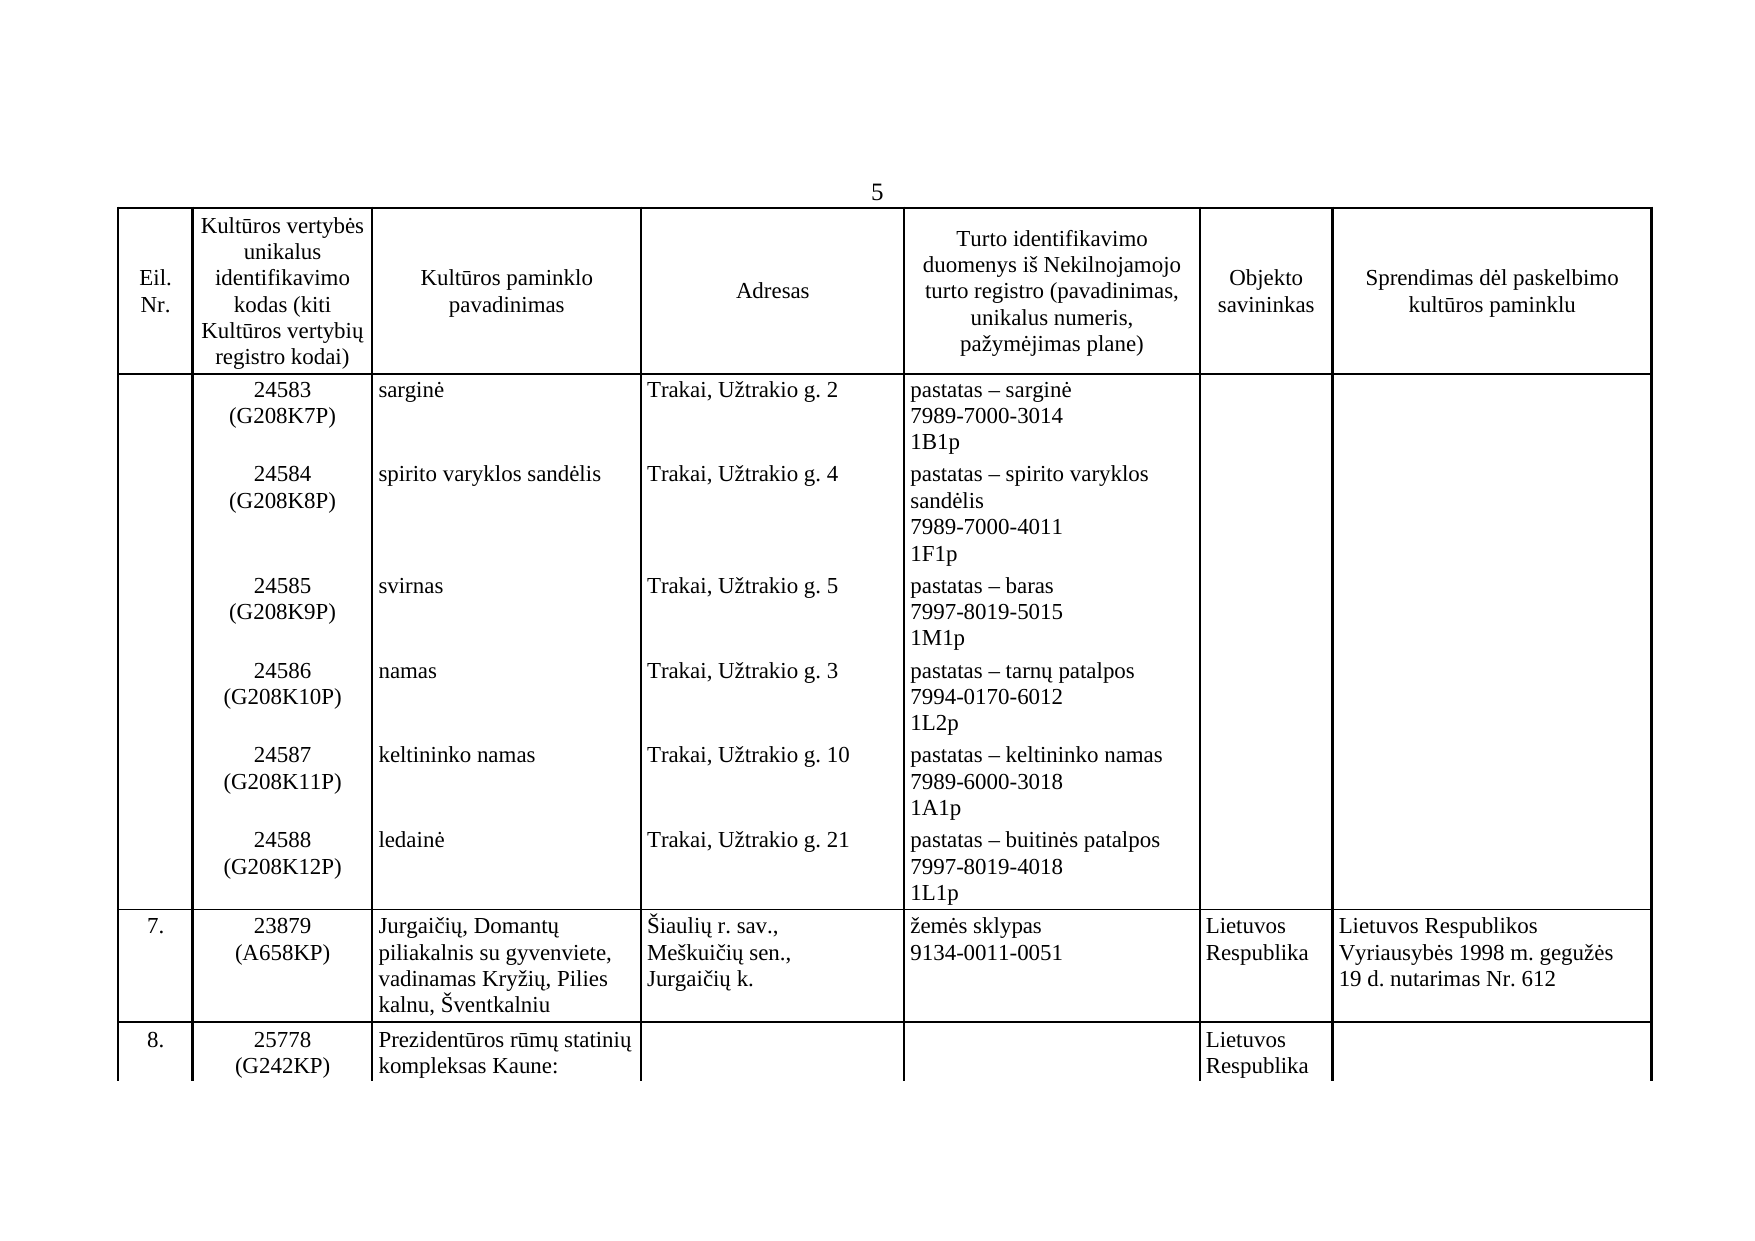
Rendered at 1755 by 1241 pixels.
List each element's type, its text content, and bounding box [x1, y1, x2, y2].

table_cell Trakai, Užtrakio g. 3 [642, 654, 903, 739]
table_cell sarginė [373, 375, 640, 458]
table_cell [1334, 824, 1650, 908]
table_cell [1201, 375, 1331, 458]
table_cell [1334, 1023, 1650, 1081]
table_cell [1201, 824, 1331, 908]
table_cell 24584 (G208K8P) [194, 458, 371, 569]
table_cell 24587 (G208K11P) [194, 739, 371, 823]
table_cell [1653, 458, 1754, 569]
table_cell Lietuvos Respublika [1201, 1023, 1331, 1081]
table_cell [1653, 654, 1754, 739]
table_cell pastatas – buitinės patalpos 7997-8019-4018 1L1p [905, 824, 1199, 908]
table_cell Jurgaičių, Domantų piliakalnis su gyvenviete, vadinamas Kryžių, Pilies kalnu, Šventkalniu [373, 910, 640, 1021]
table_cell 24588 (G208K12P) [194, 824, 371, 908]
table_cell 7. [119, 910, 191, 1021]
table_cell Prezidentūros rūmų statinių kompleksas Kaune: [373, 1023, 640, 1081]
table_cell Trakai, Užtrakio g. 10 [642, 739, 903, 823]
table_cell [1334, 654, 1650, 739]
table_cell Šiaulių r. sav., Meškuičių sen., Jurgaičių k. [642, 910, 903, 1021]
table_cell [1653, 1021, 1754, 1081]
table_cell [1653, 569, 1754, 654]
table_cell [1334, 375, 1650, 458]
table_cell žemės sklypas 9134-0011-0051 [905, 910, 1199, 1021]
table_cell [905, 1023, 1199, 1081]
table_cell [119, 824, 191, 908]
table_cell [119, 654, 191, 739]
table_cell [119, 375, 191, 458]
table_cell [1201, 739, 1331, 823]
table_cell svirnas [373, 569, 640, 654]
table_header Kultūros vertybės unikalus identifikavimo kodas (kiti Kultūros vertybių registro kodai) [194, 209, 371, 373]
table_cell [1653, 824, 1754, 908]
table_cell 23879 (A658KP) [194, 910, 371, 1021]
table_cell [1201, 654, 1331, 739]
table_cell 25778 (G242KP) [194, 1023, 371, 1081]
table_cell 24586 (G208K10P) [194, 654, 371, 739]
table_cell 24585 (G208K9P) [194, 569, 371, 654]
table_cell [1653, 373, 1754, 458]
table_cell 24583 (G208K7P) [194, 375, 371, 458]
table_cell pastatas – spirito varyklos sandėlis 7989-7000-4011 1F1p [905, 458, 1199, 569]
table_header [1653, 207, 1754, 373]
table_cell Trakai, Užtrakio g. 5 [642, 569, 903, 654]
table_cell [1334, 569, 1650, 654]
table_cell [1201, 569, 1331, 654]
table_cell pastatas – sarginė 7989-7000-3014 1B1p [905, 375, 1199, 458]
table_cell [642, 1023, 903, 1081]
table_cell [119, 569, 191, 654]
table_cell keltininko namas [373, 739, 640, 823]
table_cell ledainė [373, 824, 640, 908]
table_cell pastatas – baras 7997-8019-5015 1M1p [905, 569, 1199, 654]
table_cell Lietuvos Respublika [1201, 910, 1331, 1021]
table_cell [1334, 458, 1650, 569]
table_cell Trakai, Užtrakio g. 4 [642, 458, 903, 569]
table_cell [1201, 458, 1331, 569]
table_cell spirito varyklos sandėlis [373, 458, 640, 569]
table_cell [1653, 739, 1754, 823]
table_cell [119, 458, 191, 569]
table_header Turto identifikavimo duomenys iš Nekilnojamojo turto registro (pavadinimas, unikalus numeris, pažymėjimas plane) [905, 209, 1199, 373]
table_cell pastatas – tarnų patalpos 7994-0170-6012 1L2p [905, 654, 1199, 739]
table_header Eil. Nr. [119, 209, 191, 373]
table_cell Trakai, Užtrakio g. 21 [642, 824, 903, 908]
table_header Kultūros paminklo pavadinimas [373, 209, 640, 373]
table_header Sprendimas dėl paskelbimo kultūros paminklu [1334, 209, 1650, 373]
table_cell pastatas – keltininko namas 7989-6000-3018 1A1p [905, 739, 1199, 823]
table_header Adresas [642, 209, 903, 373]
table_cell Trakai, Užtrakio g. 2 [642, 375, 903, 458]
table_header Objekto savininkas [1201, 209, 1331, 373]
table_cell 8. [119, 1023, 191, 1081]
table_cell namas [373, 654, 640, 739]
table_cell [1334, 739, 1650, 823]
table_cell [1653, 909, 1754, 1021]
table_cell Lietuvos Respublikos Vyriausybės 1998 m. gegužės 19 d. nutarimas Nr. 612 [1334, 910, 1650, 1021]
table_cell [119, 739, 191, 823]
